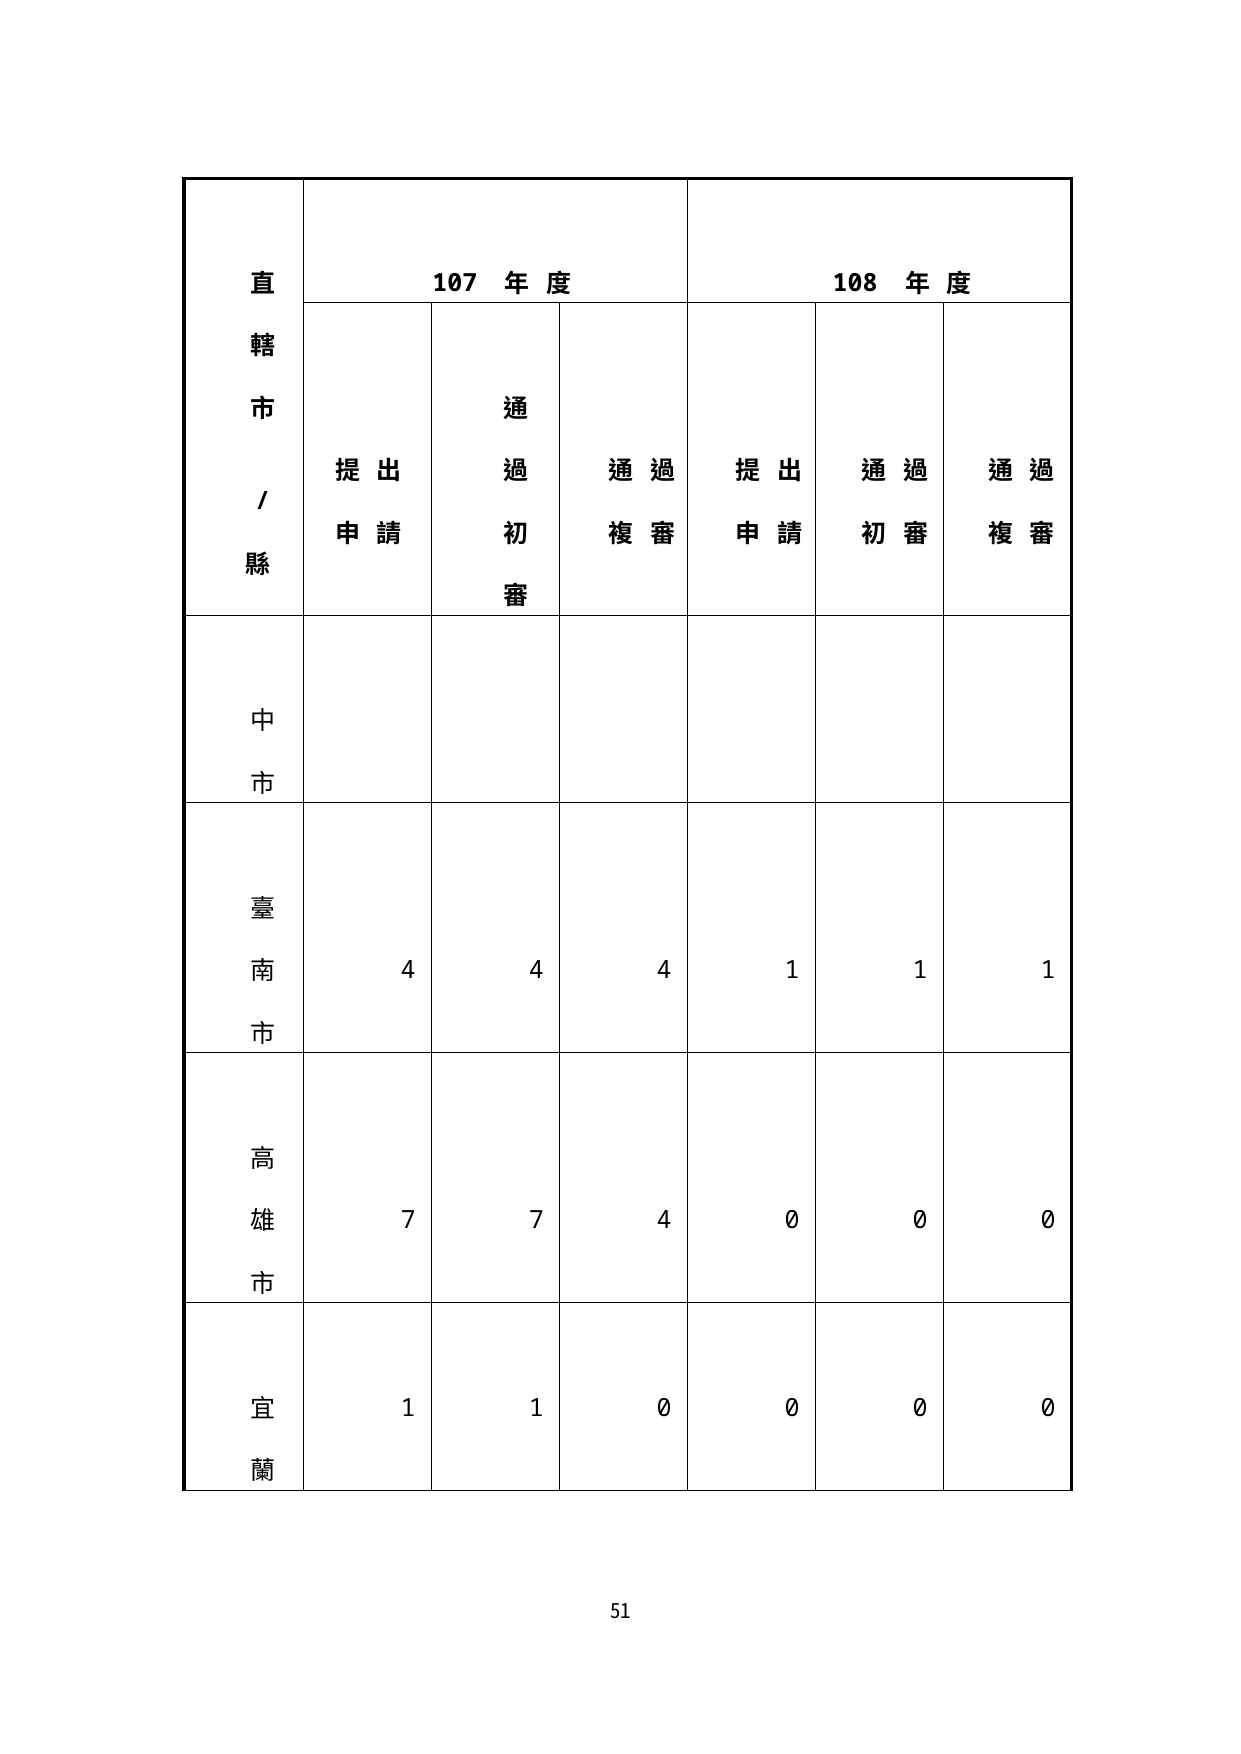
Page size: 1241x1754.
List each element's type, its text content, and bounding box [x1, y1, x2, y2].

table_cell 7 [432, 1053, 559, 1302]
table_cell 通過初審 [432, 303, 559, 615]
table_cell [304, 616, 431, 802]
table_cell 0 [688, 1053, 815, 1302]
table_cell 7 [304, 1053, 431, 1302]
table_cell [816, 616, 943, 802]
table_cell 1 [688, 803, 815, 1052]
table_cell 提出申請 [688, 303, 815, 615]
table_cell 提出申請 [304, 303, 431, 615]
table_cell 0 [944, 1303, 1070, 1490]
table_cell 0 [816, 1053, 943, 1302]
table_cell 0 [688, 1303, 815, 1490]
table_cell 通過複審 [944, 303, 1070, 615]
table_cell 0 [944, 1053, 1070, 1302]
table_cell 0 [560, 1303, 687, 1490]
table_cell 通過複審 [560, 303, 687, 615]
table_cell 宜蘭縣 [186, 1303, 303, 1490]
table_cell 臺中市 [186, 616, 303, 802]
table_cell 4 [432, 803, 559, 1052]
table_cell 0 [816, 1303, 943, 1490]
table_cell 高雄市 [186, 1053, 303, 1302]
table_cell 4 [304, 803, 431, 1052]
table_cell [432, 616, 559, 802]
table_cell 4 [560, 1053, 687, 1302]
table_cell 臺南市 [186, 803, 303, 1052]
table_header 108年度 [688, 180, 1070, 302]
table_header 直轄市 /縣(市) [186, 180, 303, 615]
table_cell [944, 616, 1070, 802]
table_cell 1 [816, 803, 943, 1052]
table_cell [688, 616, 815, 802]
table_cell 1 [304, 1303, 431, 1490]
table_header 107年度 [304, 180, 687, 302]
table_cell 4 [560, 803, 687, 1052]
table_cell 通過初審 [816, 303, 943, 615]
table_cell 1 [944, 803, 1070, 1052]
table_cell 1 [432, 1303, 559, 1490]
table_cell [560, 616, 687, 802]
